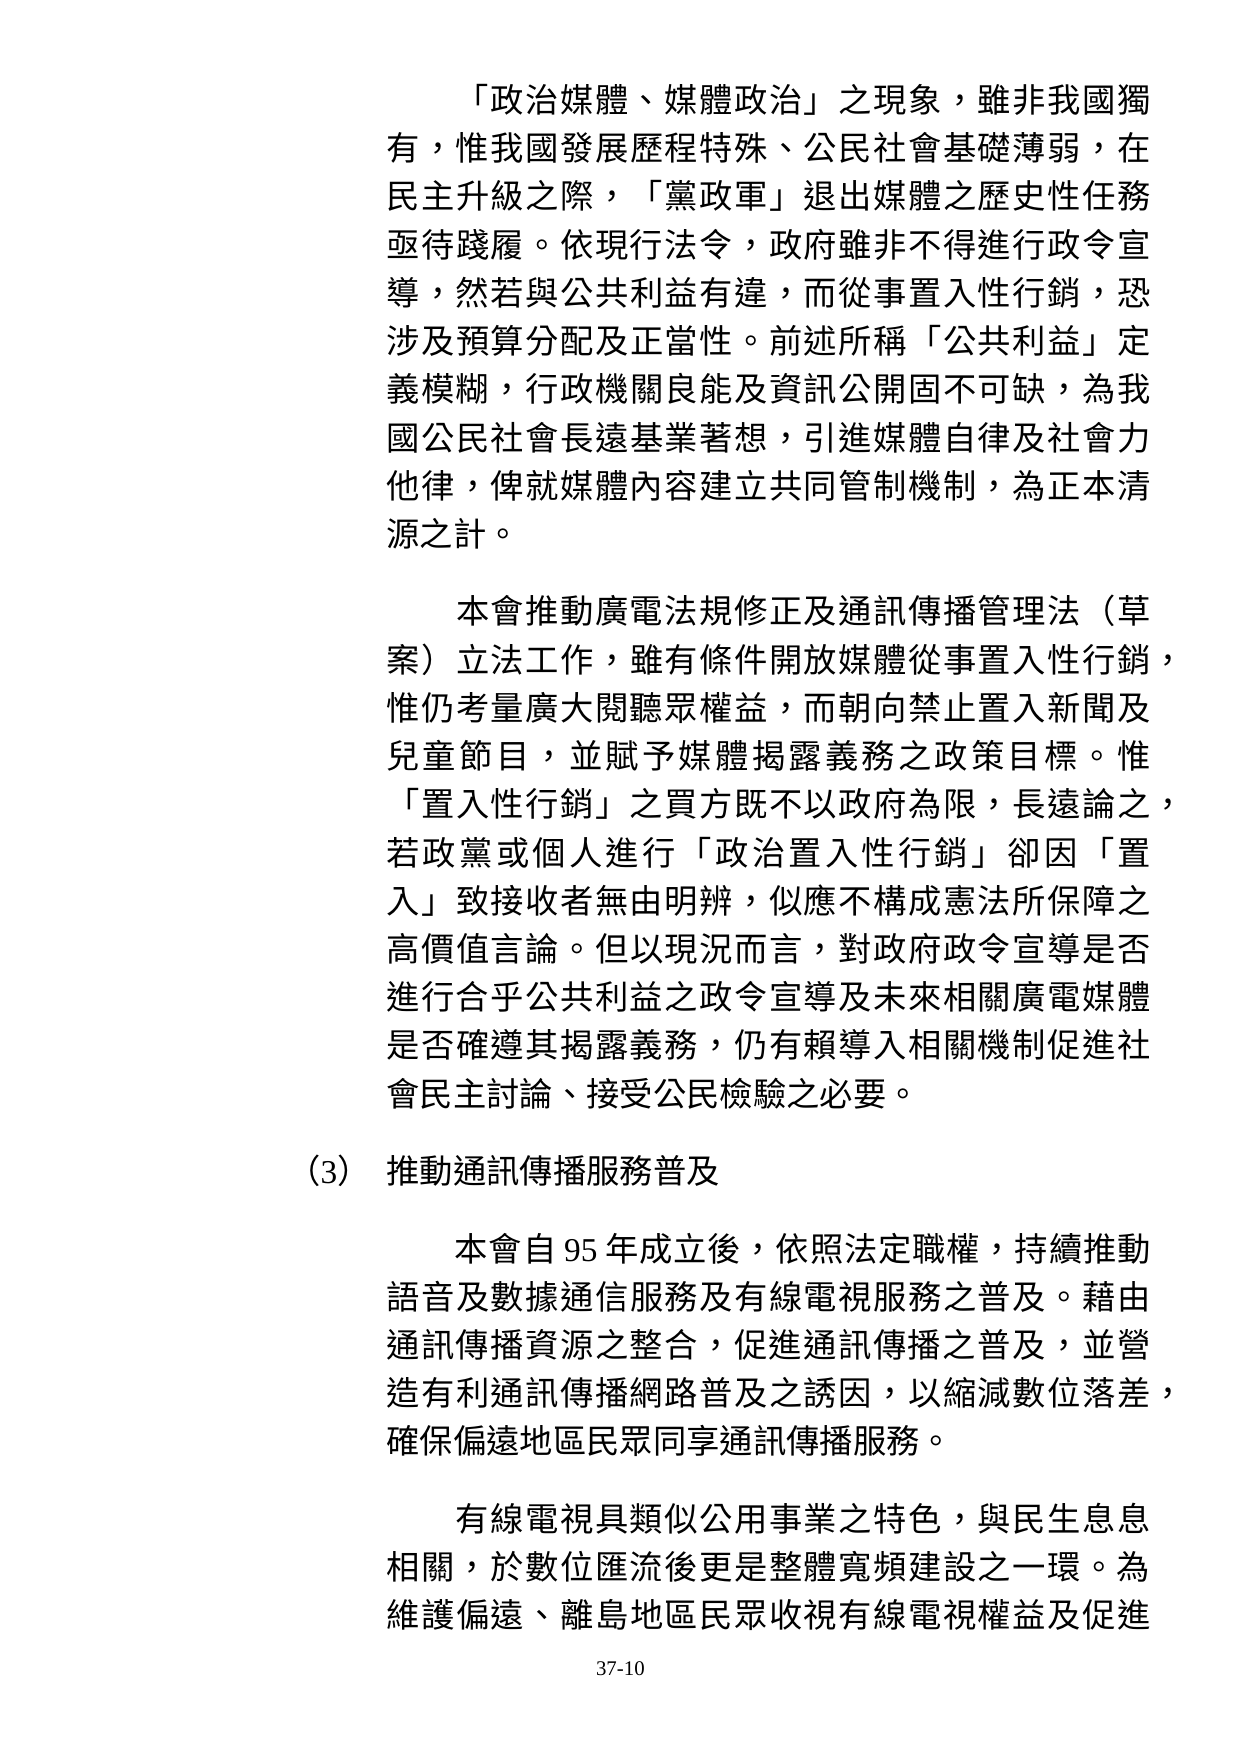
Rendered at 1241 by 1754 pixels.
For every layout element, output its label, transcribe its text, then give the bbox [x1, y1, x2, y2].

text 「政治媒體、媒體政治」之現象，雖非我國獨有，惟我國發展歷程特殊、公民社會基礎薄弱，在民主升級之際，「黨政軍」退出媒體之歷史性任務亟待踐履。依現行法令，政府雖非不得進行政令宣導，然若與公共利益有違，而從事置入性行銷，恐涉及預算分配及正當性。前述所稱「公共利益」定義模糊，行政機關良能及資訊公開固不可缺，為我國公民社會長遠基業著想，引進媒體自律及社會力他律，俾就媒體內容建立共同管制機制，為正本清源之計。 [386, 74, 1152, 556]
text 本會推動廣電法規修正及通訊傳播管理法（草案）立法工作，雖有條件開放媒體從事置入性行銷，惟仍考量廣大閱聽眾權益，而朝向禁止置入新聞及兒童節目，並賦予媒體揭露義務之政策目標。惟「置入性行銷」之買方既不以政府為限，長遠論之，若政黨或個人進行「政治置入性行銷」卻因「置入」致接收者無由明辨，似應不構成憲法所保障之高價值言論。但以現況而言，對政府政令宣導是否進行合乎公共利益之政令宣導及未來相關廣電媒體是否確遵其揭露義務，仍有賴導入相關機制促進社會民主討論、接受公民檢驗之必要。 [386, 585, 1152, 1116]
text 有線電視具類似公用事業之特色，與民生息息相關，於數位匯流後更是整體寬頻建設之一環。為維護偏遠、離島地區民眾收視有線電視權益及促進 [386, 1493, 1152, 1637]
text 本會自95年成立後，依照法定職權，持續推動語音及數據通信服務及有線電視服務之普及。藉由通訊傳播資源之整合，促進通訊傳播之普及，並營造有利通訊傳播網路普及之誘因，以縮減數位落差，確保偏遠地區民眾同享通訊傳播服務。 [386, 1222, 1152, 1463]
list 推動通訊傳播服務普及 [287, 1145, 1152, 1193]
